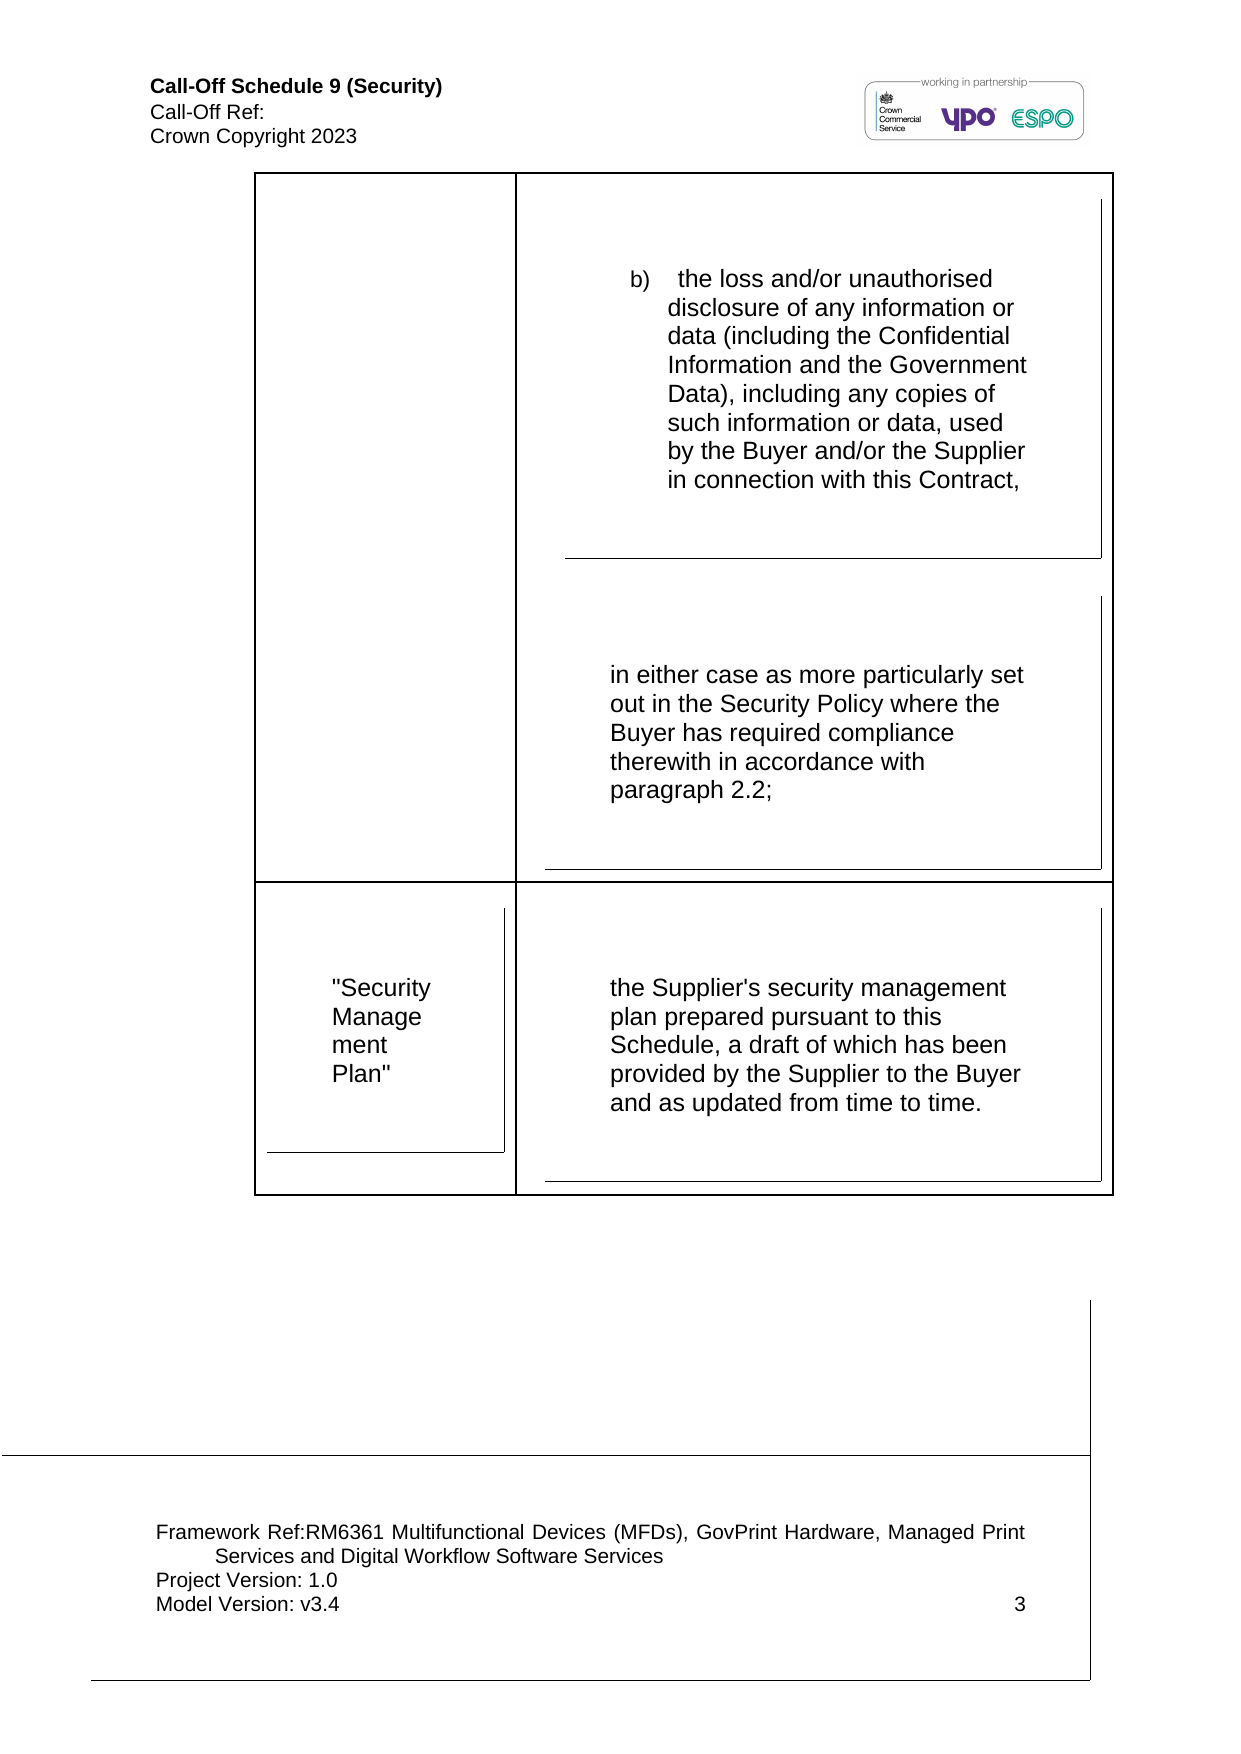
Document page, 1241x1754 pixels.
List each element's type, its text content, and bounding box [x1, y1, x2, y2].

table_header [256, 174, 515, 881]
table_header the occurrence of: any unauthorised access to or use of the Deliverables, the Sites and/or any Information and Communication Technology ("ICT"), information or data (including the Confidential Information and the Government Data) used by the Buyer and/or the Supplier in connection with this Contract; and/or the loss and/or unauthorised disclosure of any information or data (including the Confidential Information and the Government Data), including any copies of such information or data, used by the Buyer and/or the Supplier in connection with this Contract, in either case as more particularly set out in the Security Policy where the Buyer has required compliance therewith in accordance with paragraph 2.2; [517, 174, 1112, 881]
table_cell the Supplier's security management plan prepared pursuant to this Schedule, a draft of which has been provided by the Supplier to the Buyer and as updated from time to time. [517, 883, 1112, 1194]
table_cell "Security Management Plan" [256, 883, 515, 1194]
